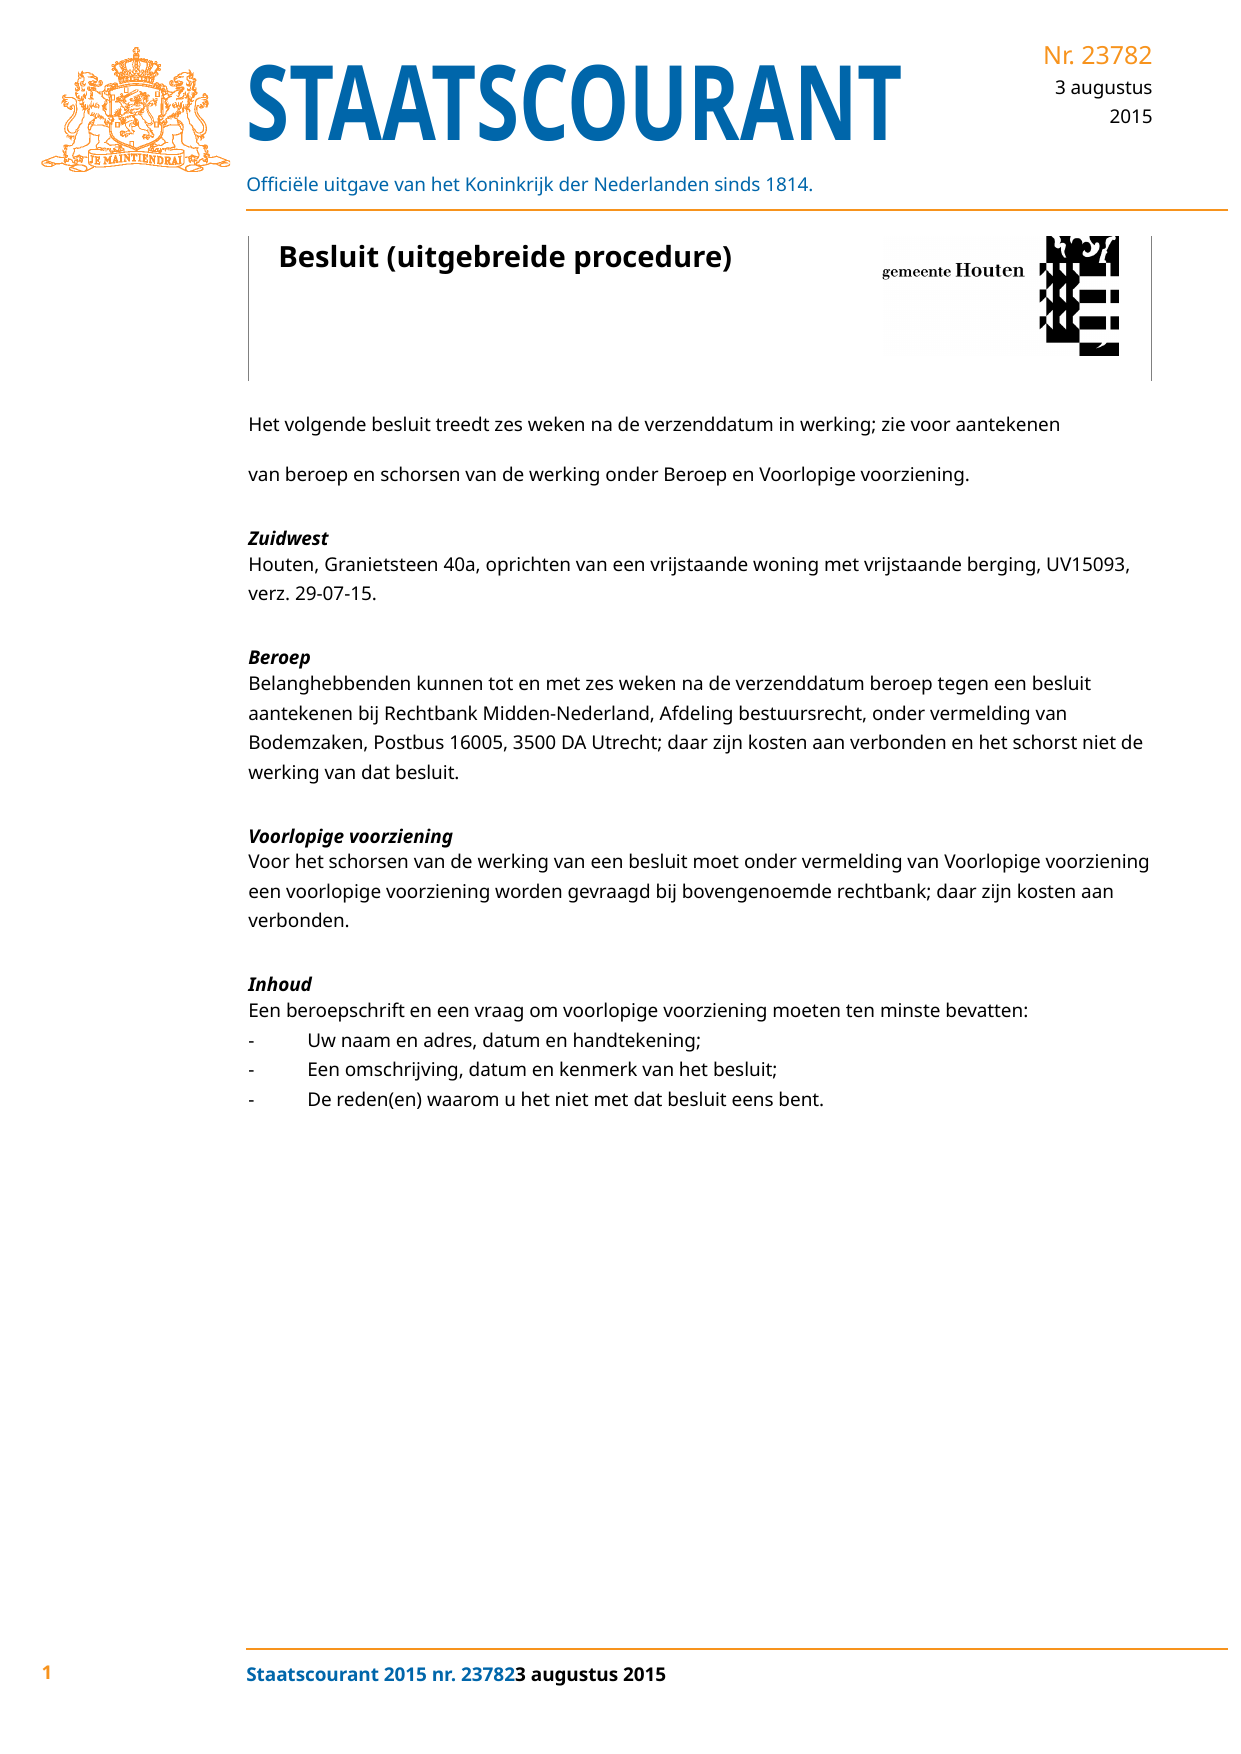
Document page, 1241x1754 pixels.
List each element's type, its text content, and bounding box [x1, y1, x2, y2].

text Houten, Granietsteen 40a, oprichten van een vrijstaande woning met vrijstaande berging, UV15093, verz. 29-07-15. [248, 551, 1152, 606]
text Beroep [248, 644, 1152, 670]
text Voor het schorsen van de werking van een besluit moet onder vermelding van Voorlopige voorziening een voorlopige voorziening worden gevraagd bij bovengenoemde rechtbank; daar zijn kosten aan verbonden. [248, 848, 1152, 933]
list De reden(en) waarom u het niet met dat besluit eens bent. [248, 1086, 1152, 1112]
table_header Besluit (uitgebreide procedure) [249, 236, 850, 381]
text Zuidwest [248, 525, 1152, 551]
text Inhoud [248, 972, 1152, 997]
picture [41, 47, 231, 172]
list Een omschrijving, datum en kenmerk van het besluit; [248, 1057, 1152, 1082]
table_header [850, 236, 1151, 381]
text Voorlopige voorziening [248, 823, 1152, 848]
text Een beroepschrift en een vraag om voorlopige voorziening moeten ten minste bevatten: [248, 997, 1152, 1023]
picture [882, 236, 1119, 356]
text Belanghebbenden kunnen tot en met zes weken na de verzenddatum beroep tegen een besluit aantekenen bij Rechtbank Midden-Nederland, Afdeling bestuursrecht, onder vermelding van Bodemzaken, Postbus 16005, 3500 DA Utrecht; daar zijn kosten aan verbonden en het schorst niet de werking van dat besluit. [248, 670, 1152, 784]
list Uw naam en adres, datum en handtekening; [248, 1027, 1152, 1053]
text Het volgende besluit treedt zes weken na de verzenddatum in werking; zie voor aantekenen [248, 411, 1152, 436]
text van beroep en schorsen van de werking onder Beroep en Voorlopige voorziening. [248, 461, 1152, 487]
